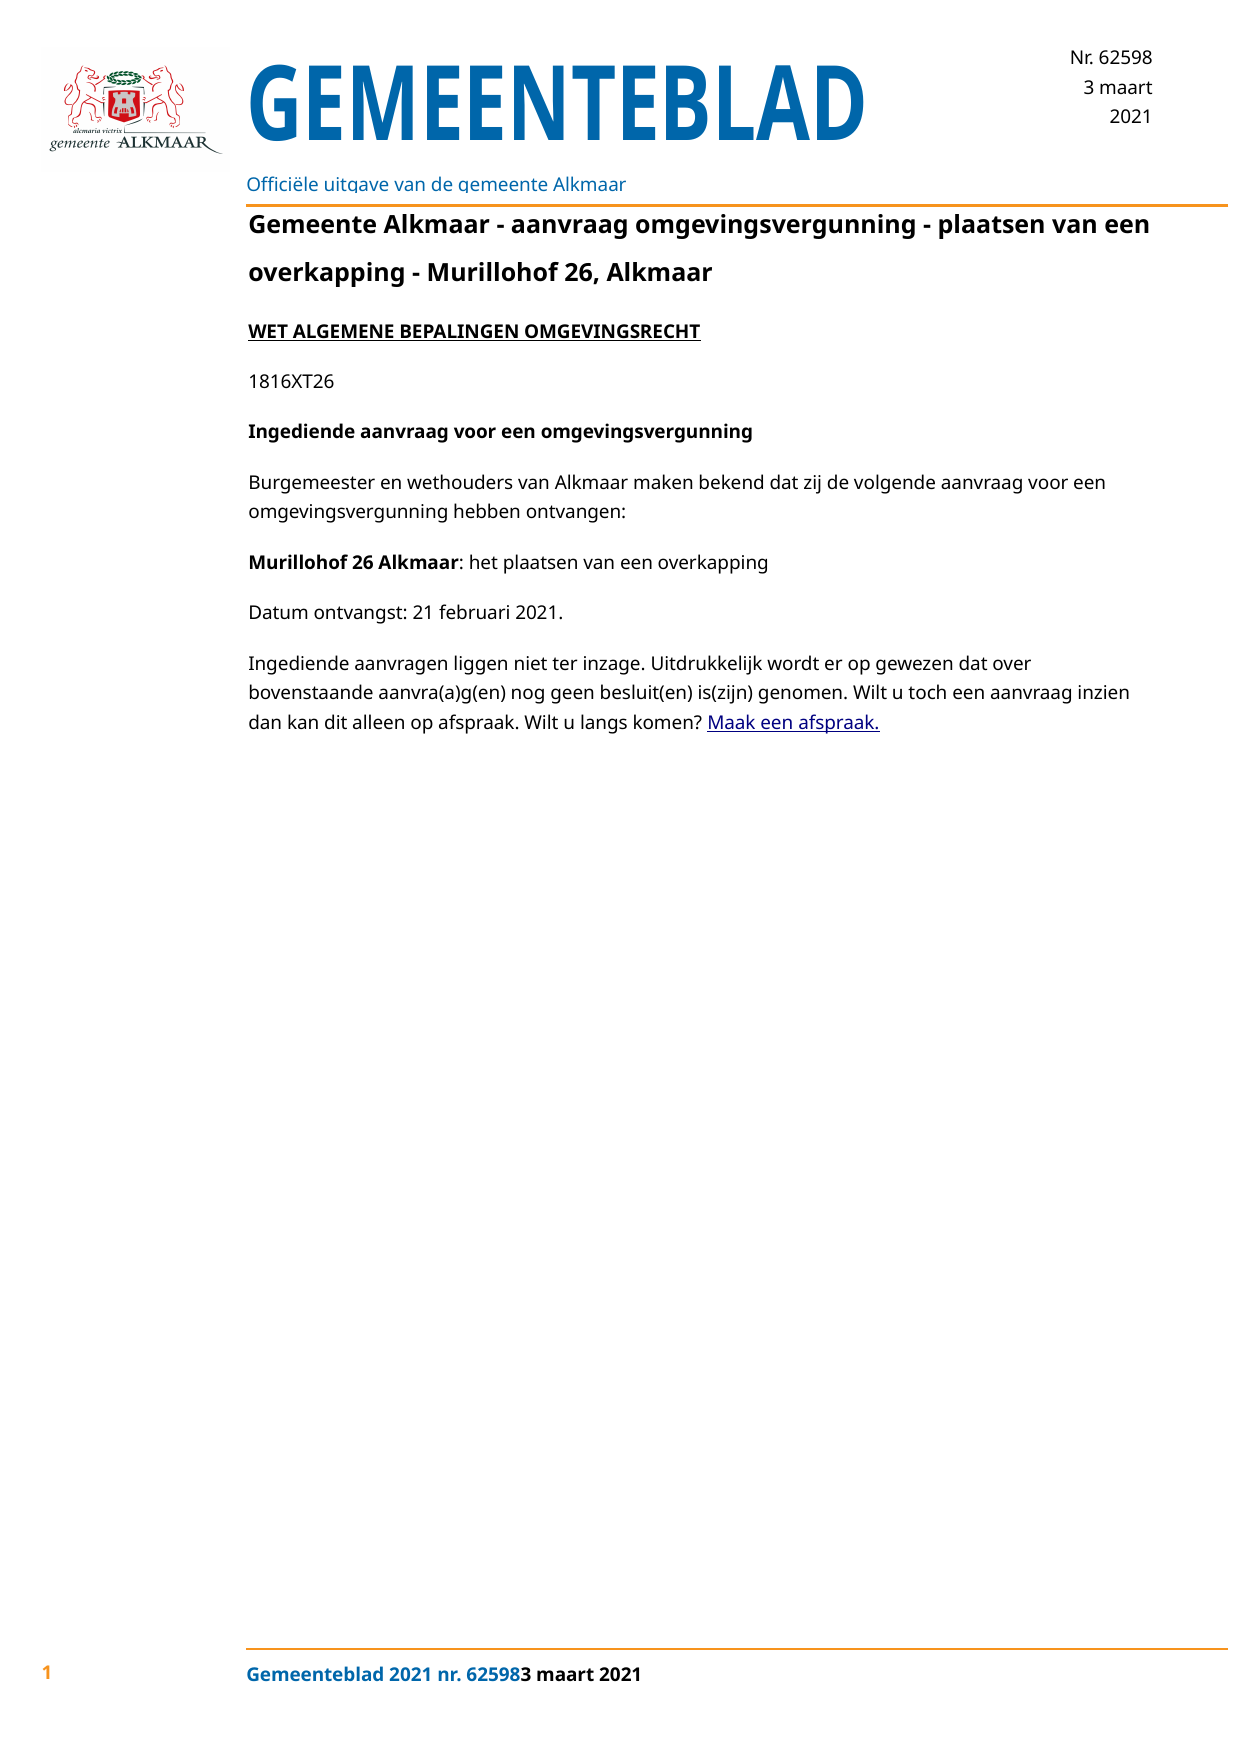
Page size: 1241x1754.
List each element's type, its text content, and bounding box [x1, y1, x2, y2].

text Gemeente Alkmaar - aanvraag omgevingsvergunning - plaatsen van een overkapping - Murillohof 26, Alkmaar [248, 207, 1152, 288]
text WET ALGEMENE BEPALINGEN OMGEVINGSRECHT [248, 318, 1152, 344]
text Burgemeester en wethouders van Alkmaar maken bekend dat zij de volgende aanvraag voor een omgevingsvergunning hebben ontvangen: [248, 469, 1152, 524]
picture [41, 47, 231, 172]
text Ingediende aanvraag voor een omgevingsvergunning [248, 419, 1152, 444]
text Murillohof 26 Alkmaar: het plaatsen van een overkapping [248, 549, 1152, 575]
text 1816XT26 [248, 368, 1152, 394]
text Datum ontvangst: 21 februari 2021. [248, 599, 1152, 625]
text Ingediende aanvragen liggen niet ter inzage. Uitdrukkelijk wordt er op gewezen dat over bovenstaande aanvra(a)g(en) nog geen besluit(en) is(zijn) genomen. Wilt u toch een aanvraag inzien dan kan dit alleen op afspraak. Wilt u langs komen? Maak een afspraak. [248, 650, 1152, 735]
